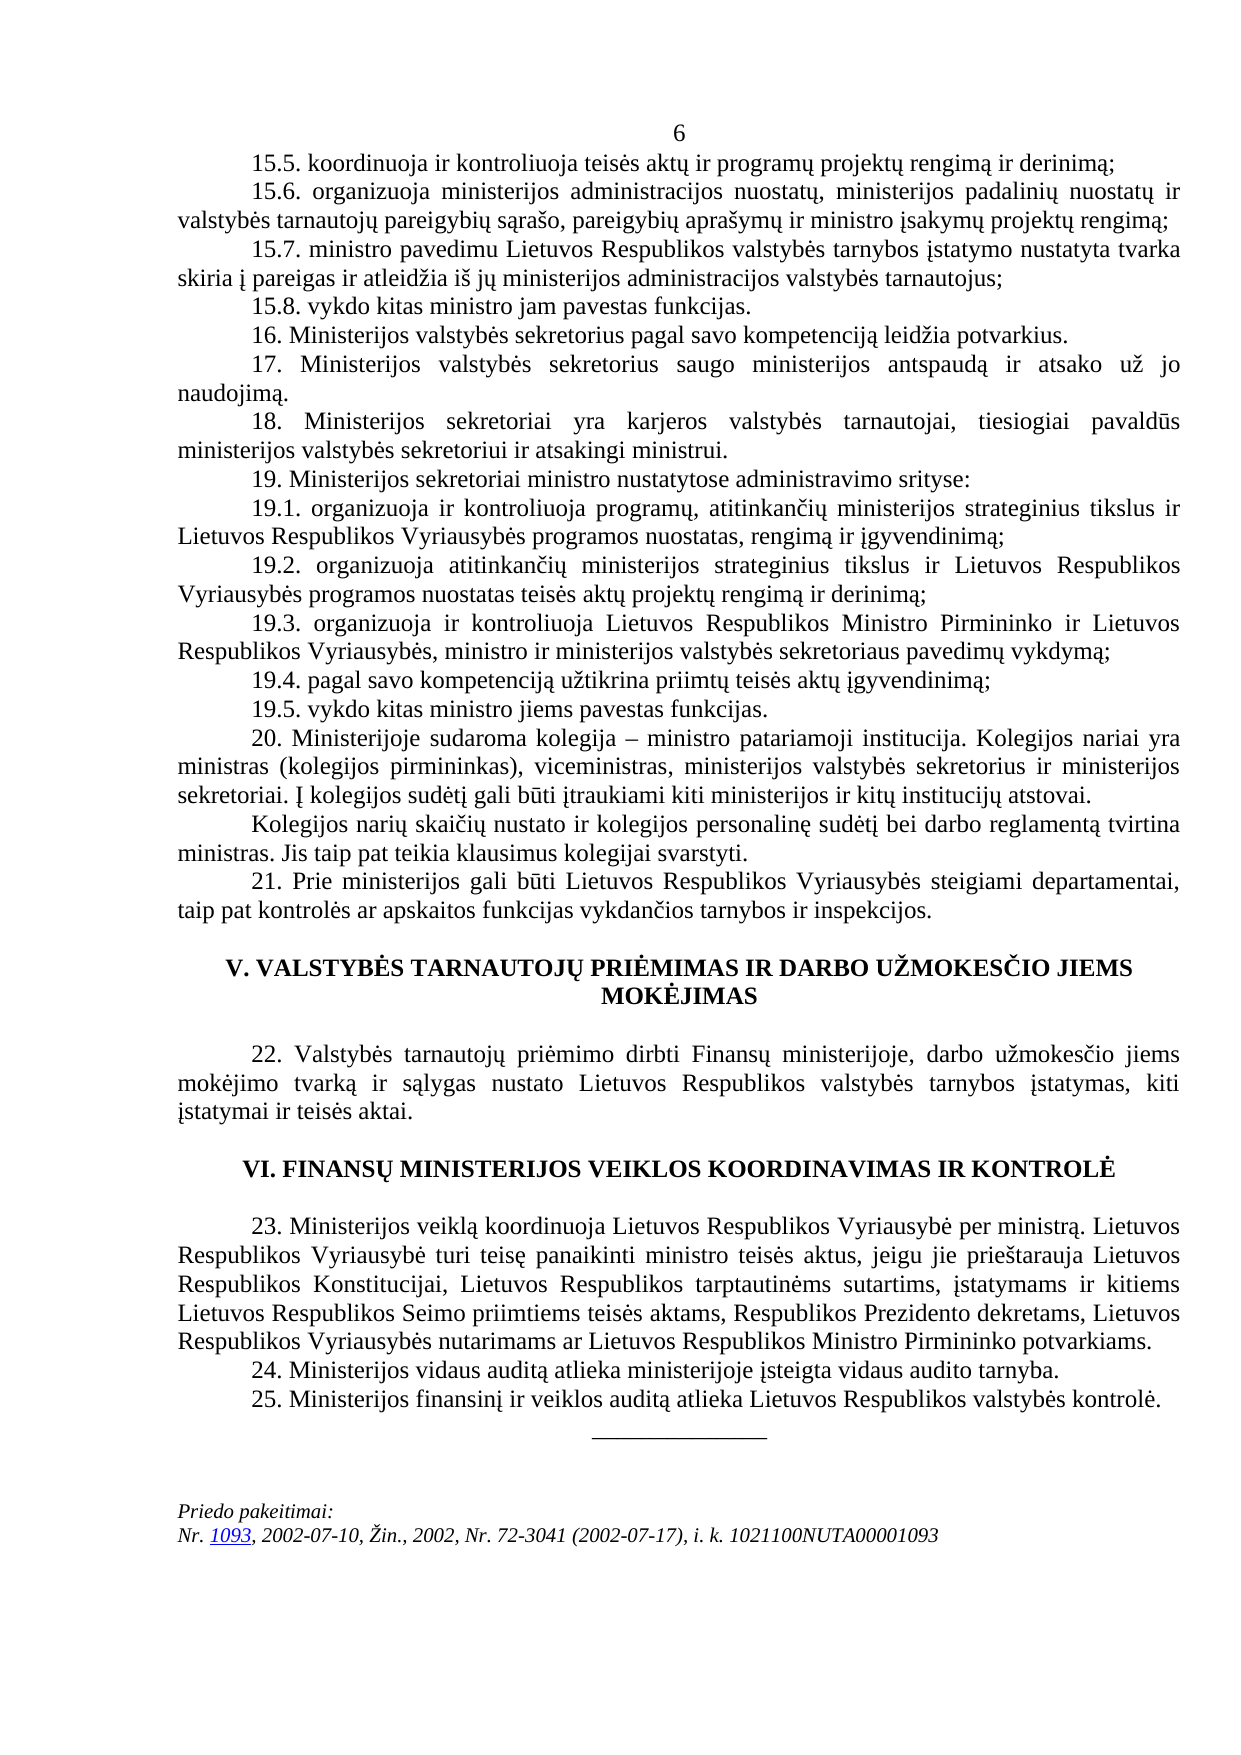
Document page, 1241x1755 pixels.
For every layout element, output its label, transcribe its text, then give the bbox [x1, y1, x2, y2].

text 19. Ministerijos sekretoriai ministro nustatytose administravimo srityse: [177, 464, 1181, 493]
text Kolegijos narių skaičių nustato ir kolegijos personalinę sudėtį bei darbo reglamentą tvirtina ministras. Jis taip pat teikia klausimus kolegijai svarstyti. [177, 809, 1181, 866]
text V. VALSTYBĖS TARNAUTOJŲ PRIĖMIMAS IR DARBO UŽMOKESČIO JIEMS [177, 953, 1181, 981]
text 19.1. organizuoja ir kontroliuoja programų, atitinkančių ministerijos strateginius tikslus ir Lietuvos Respublikos Vyriausybės programos nuostatas, rengimą ir įgyvendinimą; [177, 493, 1181, 550]
text 18. Ministerijos sekretoriai yra karjeros valstybės tarnautojai, tiesiogiai pavaldūs ministerijos valstybės sekretoriui ir atsakingi ministrui. [177, 406, 1181, 464]
text Priedo pakeitimai: [177, 1499, 1181, 1523]
text 19.4. pagal savo kompetenciją užtikrina priimtų teisės aktų įgyvendinimą; [177, 665, 1181, 694]
text 19.5. vykdo kitas ministro jiems pavestas funkcijas. [177, 694, 1181, 723]
text 19.2. organizuoja atitinkančių ministerijos strateginius tikslus ir Lietuvos Respublikos Vyriausybės programos nuostatas teisės aktų projektų rengimą ir derinimą; [177, 550, 1181, 608]
text 19.3. organizuoja ir kontroliuoja Lietuvos Respublikos Ministro Pirmininko ir Lietuvos Respublikos Vyriausybės, ministro ir ministerijos valstybės sekretoriaus pavedimų vykdymą; [177, 608, 1181, 665]
text 15.7. ministro pavedimu Lietuvos Respublikos valstybės tarnybos įstatymo nustatyta tvarka skiria į pareigas ir atleidžia iš jų ministerijos administracijos valstybės tarnautojus; [177, 234, 1181, 291]
text MOKĖJIMAS [177, 981, 1181, 1010]
text 15.5. koordinuoja ir kontroliuoja teisės aktų ir programų projektų rengimą ir derinimą; [177, 148, 1181, 176]
text 17. Ministerijos valstybės sekretorius saugo ministerijos antspaudą ir atsako už jo naudojimą. [177, 349, 1181, 406]
text 24. Ministerijos vidaus auditą atlieka ministerijoje įsteigta vidaus audito tarnyba. [177, 1355, 1181, 1384]
text 23. Ministerijos veiklą koordinuoja Lietuvos Respublikos Vyriausybė per ministrą. Lietuvos Respublikos Vyriausybė turi teisę panaikinti ministro teisės aktus, jeigu jie prieštarauja Lietuvos Respublikos Konstitucijai, Lietuvos Respublikos tarptautinėms sutartims, įstatymams ir kitiems Lietuvos Respublikos Seimo priimtiems teisės aktams, Respublikos Prezidento dekretams, Lietuvos Respublikos Vyriausybės nutarimams ar Lietuvos Respublikos Ministro Pirmininko potvarkiams. [177, 1211, 1181, 1355]
text Nr. 1093, 2002-07-10, Žin., 2002, Nr. 72-3041 (2002-07-17), i. k. 1021100NUTA00001093 [177, 1523, 1181, 1547]
text VI. FINANSŲ MINISTERIJOS VEIKLOS KOORDINAVIMAS IR KONTROLĖ [177, 1154, 1181, 1183]
text 16. Ministerijos valstybės sekretorius pagal savo kompetenciją leidžia potvarkius. [177, 320, 1181, 349]
text 15.6. organizuoja ministerijos administracijos nuostatų, ministerijos padalinių nuostatų ir valstybės tarnautojų pareigybių sąrašo, pareigybių aprašymų ir ministro įsakymų projektų rengimą; [177, 176, 1181, 234]
text 20. Ministerijoje sudaroma kolegija – ministro patariamoji institucija. Kolegijos nariai yra ministras (kolegijos pirmininkas), viceministras, ministerijos valstybės sekretorius ir ministerijos sekretoriai. Į kolegijos sudėtį gali būti įtraukiami kiti ministerijos ir kitų institucijų atstovai. [177, 723, 1181, 809]
text 15.8. vykdo kitas ministro jam pavestas funkcijas. [177, 291, 1181, 320]
text 21. Prie ministerijos gali būti Lietuvos Respublikos Vyriausybės steigiami departamentai, taip pat kontrolės ar apskaitos funkcijas vykdančios tarnybos ir inspekcijos. [177, 866, 1181, 924]
text 22. Valstybės tarnautojų priėmimo dirbti Finansų ministerijoje, darbo užmokesčio jiems mokėjimo tvarką ir sąlygas nustato Lietuvos Respublikos valstybės tarnybos įstatymas, kiti įstatymai ir teisės aktai. [177, 1039, 1181, 1125]
text 25. Ministerijos finansinį ir veiklos auditą atlieka Lietuvos Respublikos valstybės kontrolė. [177, 1384, 1181, 1413]
text ______________ [177, 1413, 1181, 1441]
